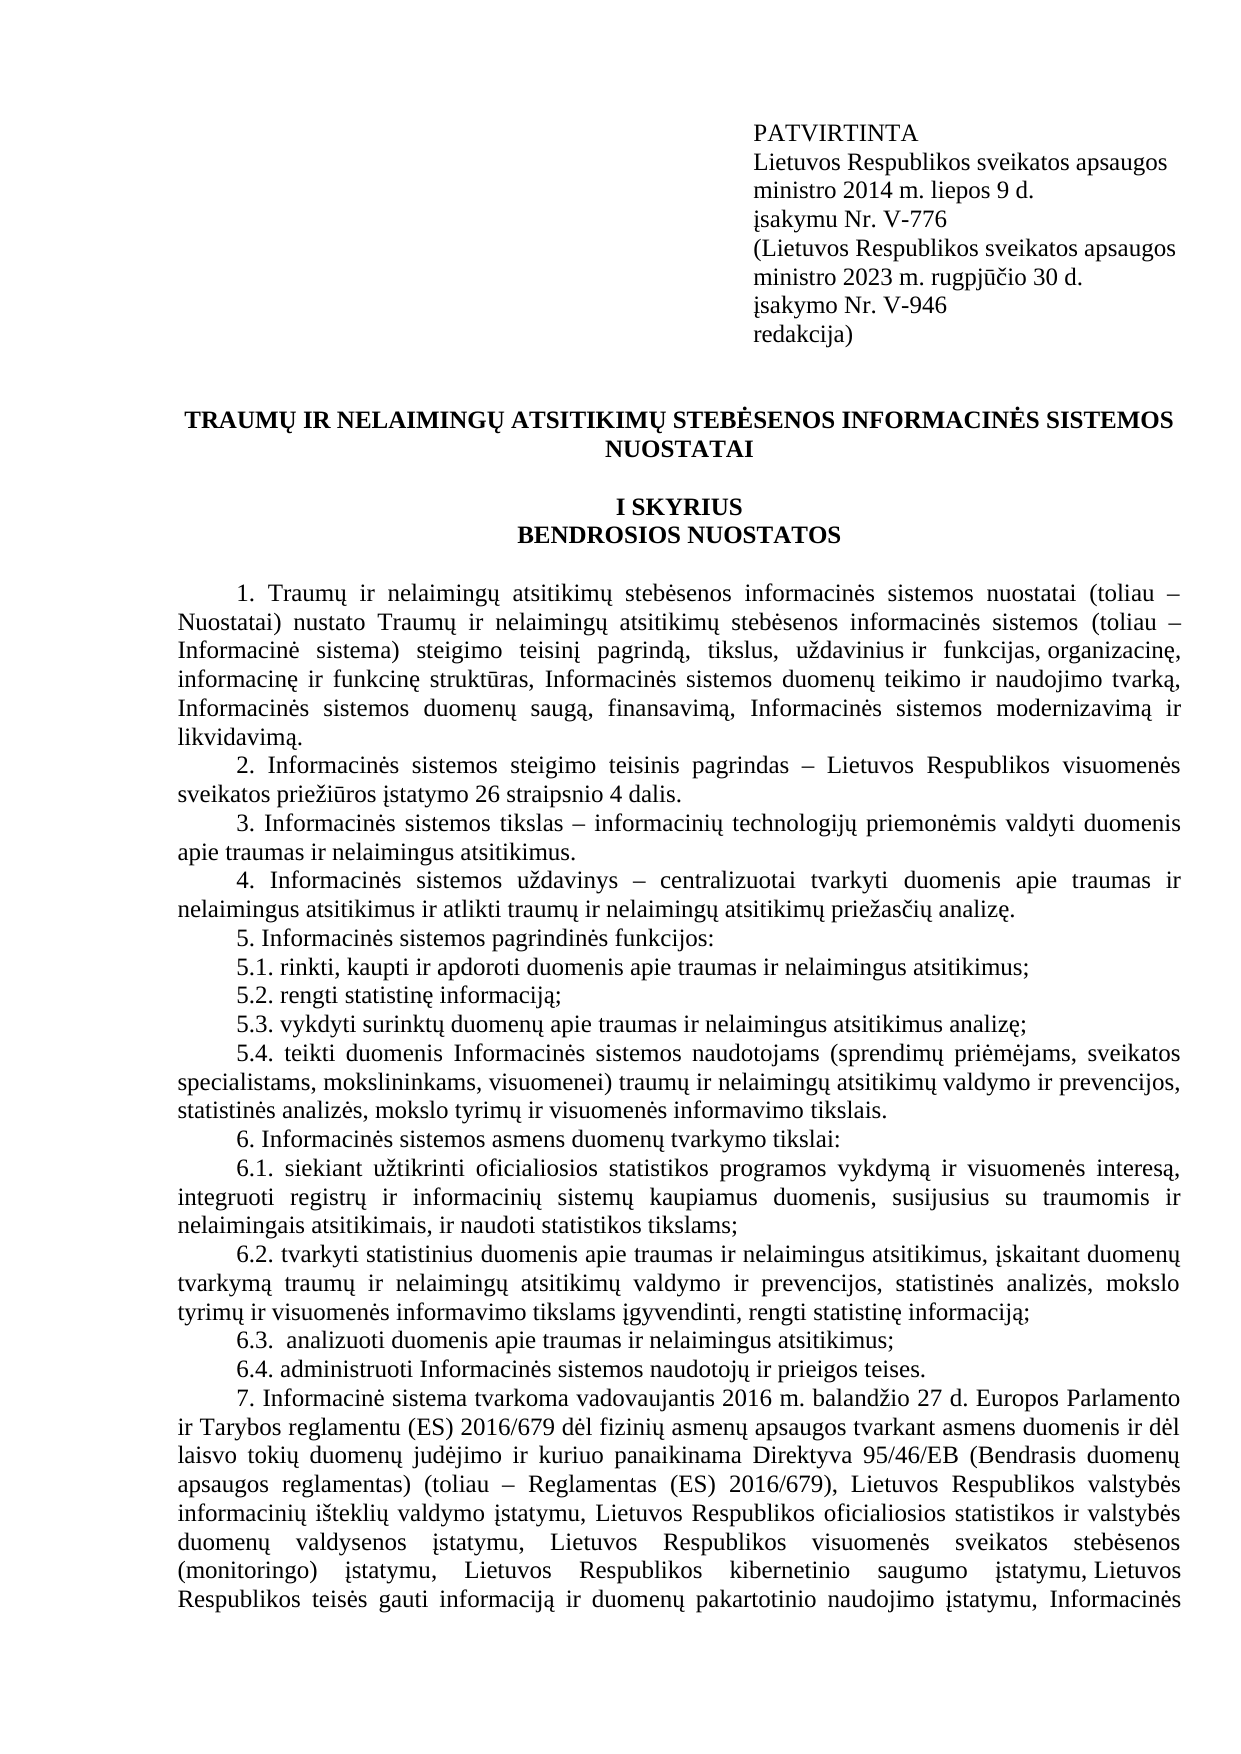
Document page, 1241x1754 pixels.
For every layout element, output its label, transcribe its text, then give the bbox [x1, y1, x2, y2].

text (Lietuvos Respublikos sveikatos apsaugos [312, 233, 1181, 262]
text 6.1. siekiant užtikrinti oficialiosios statistikos programos vykdymą ir visuomenės interesą, integruoti registrų ir informacinių sistemų kaupiamus duomenis, susijusius su traumomis ir nelaimingais atsitikimais, ir naudoti statistikos tikslams; [177, 1153, 1181, 1239]
text 5.1. rinkti, kaupti ir apdoroti duomenis apie traumas ir nelaimingus atsitikimus; [177, 952, 1181, 981]
text 6. Informacinės sistemos asmens duomenų tvarkymo tikslai: [177, 1124, 1181, 1153]
text 6.3. analizuoti duomenis apie traumas ir nelaimingus atsitikimus; [177, 1326, 1181, 1354]
text 7. Informacinė sistema tvarkoma vadovaujantis 2016 m. balandžio 27 d. Europos Parlamento ir Tarybos reglamentu (ES) 2016/679 dėl fizinių asmenų apsaugos tvarkant asmens duomenis ir dėl laisvo tokių duomenų judėjimo ir kuriuo panaikinama Direktyva 95/46/EB (Bendrasis duomenų apsaugos reglamentas) (toliau – Reglamentas (ES) 2016/679), Lietuvos Respublikos valstybės informacinių išteklių valdymo įstatymu, Lietuvos Respublikos oficialiosios statistikos ir valstybės duomenų valdysenos įstatymu, Lietuvos Respublikos visuomenės sveikatos stebėsenos (monitoringo) įstatymu, Lietuvos Respublikos kibernetinio saugumo įstatymu, Lietuvos Respublikos teisės gauti informaciją ir duomenų pakartotinio naudojimo įstatymu, Informacinės [177, 1383, 1181, 1613]
text Lietuvos Respublikos sveikatos apsaugos ministro 2014 m. liepos 9 d. [753, 147, 1181, 204]
text 6.4. administruoti Informacinės sistemos naudotojų ir prieigos teises. [177, 1354, 1181, 1383]
text 5.3. vykdyti surinktų duomenų apie traumas ir nelaimingus atsitikimus analizę; [177, 1009, 1181, 1038]
text 3. Informacinės sistemos tikslas – informacinių technologijų priemonėmis valdyti duomenis apie traumas ir nelaimingus atsitikimus. [177, 808, 1181, 866]
text įsakymo Nr. V-946 [753, 291, 1181, 319]
text 6.2. tvarkyti statistinius duomenis apie traumas ir nelaimingus atsitikimus, įskaitant duomenų tvarkymą traumų ir nelaimingų atsitikimų valdymo ir prevencijos, statistinės analizės, mokslo tyrimų ir visuomenės informavimo tikslams įgyvendinti, rengti statistinę informaciją; [177, 1239, 1181, 1326]
text PATVIRTINTA [753, 118, 1181, 147]
text 2. Informacinės sistemos steigimo teisinis pagrindas – Lietuvos Respublikos visuomenės sveikatos priežiūros įstatymo 26 straipsnio 4 dalis. [177, 751, 1181, 808]
text 1. Traumų ir nelaimingų atsitikimų stebėsenos informacinės sistemos nuostatai (toliau – Nuostatai) nustato Traumų ir nelaimingų atsitikimų stebėsenos informacinės sistemos (toliau – Informacinė sistema) steigimo teisinį pagrindą, tikslus, uždavinius ir funkcijas, organizacinę, informacinę ir funkcinę struktūras, Informacinės sistemos duomenų teikimo ir naudojimo tvarką, Informacinės sistemos duomenų saugą, finansavimą, Informacinės sistemos modernizavimą ir likvidavimą. [177, 578, 1181, 751]
text TRAUMŲ IR NELAIMINGŲ ATSITIKIMŲ STEBĖSENOS INFORMACINĖS SISTEMOS NUOSTATAI [177, 406, 1181, 463]
text I SKYRIUS [177, 492, 1181, 521]
text redakcija) [753, 319, 1181, 348]
text 5.4. teikti duomenis Informacinės sistemos naudotojams (sprendimų priėmėjams, sveikatos specialistams, mokslininkams, visuomenei) traumų ir nelaimingų atsitikimų valdymo ir prevencijos, statistinės analizės, mokslo tyrimų ir visuomenės informavimo tikslais. [177, 1038, 1181, 1124]
text BENDROSIOS NUOSTATOS [177, 521, 1181, 549]
text įsakymu Nr. V-776 [177, 204, 1181, 233]
text 5. Informacinės sistemos pagrindinės funkcijos: [177, 923, 1181, 952]
text 4. Informacinės sistemos uždavinys – centralizuotai tvarkyti duomenis apie traumas ir nelaimingus atsitikimus ir atlikti traumų ir nelaimingų atsitikimų priežasčių analizę. [177, 866, 1181, 923]
text ministro 2023 m. rugpjūčio 30 d. [753, 262, 1181, 291]
text 5.2. rengti statistinę informaciją; [177, 981, 1181, 1009]
